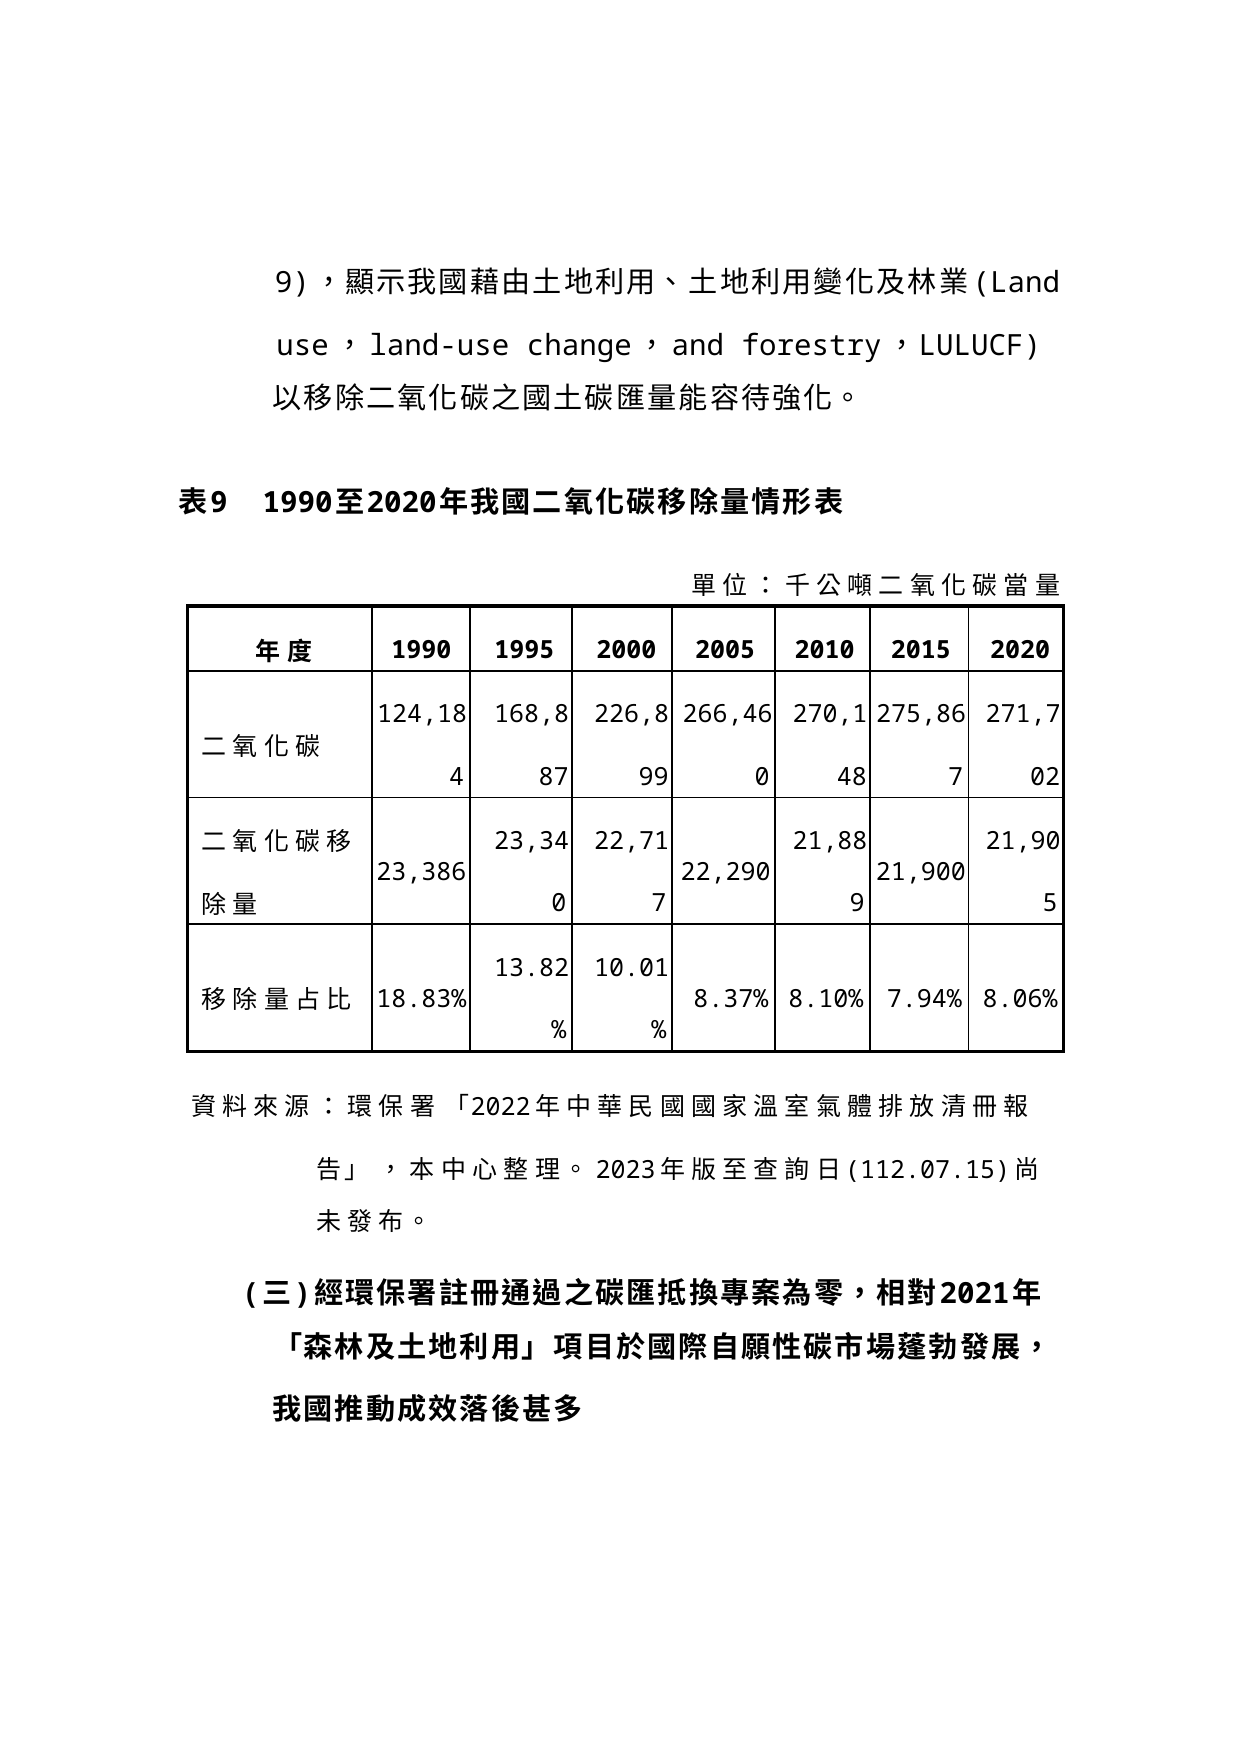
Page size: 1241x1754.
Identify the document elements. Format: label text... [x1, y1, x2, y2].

table_cell 7.94% [871, 925, 968, 1049]
table_cell 23,340 [471, 798, 571, 923]
table_cell 22,717 [573, 798, 671, 923]
table_cell 226,899 [573, 672, 671, 796]
text 單位：千公噸二氧化碳當量 [177, 542, 1063, 604]
table_cell 13.82% [471, 925, 571, 1049]
table_cell 270,148 [776, 672, 869, 796]
table_cell 10.01% [573, 925, 671, 1049]
table_cell 21,905 [969, 798, 1062, 923]
table_header 2000 [573, 608, 671, 670]
text 9)，顯示我國藉由土地利用、土地利用變化及林業(Land use，land-use change，and forestry，LULUCF)以移除二氧化碳之國土碳匯量能容待強化。 [266, 229, 1063, 417]
table_header 2010 [776, 608, 869, 670]
table_cell 275,867 [871, 672, 968, 796]
text 資料來源：環保署「2022年中華民國國家溫室氣體排放清冊報告」，本中心整理。2023年版至查詢日(112.07.15)尚未發布。 [182, 1053, 1063, 1240]
table_cell 8.10% [776, 925, 869, 1049]
table_cell 21,889 [776, 798, 869, 923]
text 表9 1990至2020年我國二氧化碳移除量情形表 [177, 417, 1063, 542]
table_cell 271,702 [969, 672, 1062, 796]
table_header 1990 [373, 608, 469, 670]
table_cell 移除量占比 [189, 925, 371, 1049]
table_cell 8.06% [969, 925, 1062, 1049]
table_cell 266,460 [673, 672, 774, 796]
table_cell 8.37% [673, 925, 774, 1049]
table_cell 168,887 [471, 672, 571, 796]
table_cell 23,386 [373, 798, 469, 923]
table_header 2020 [969, 608, 1062, 670]
table_header 2015 [871, 608, 968, 670]
table_header 1995 [471, 608, 571, 670]
table_cell 18.83% [373, 925, 469, 1049]
table_header 年度 [189, 608, 371, 670]
table_cell 二氧化碳 [189, 672, 371, 796]
table_header 2005 [673, 608, 774, 670]
table_cell 124,184 [373, 672, 469, 796]
table_cell 22,290 [673, 798, 774, 923]
table_cell 21,900 [871, 798, 968, 923]
text (三)經環保署註冊通過之碳匯抵換專案為零，相對2021年「森林及土地利用」項目於國際自願性碳市場蓬勃發展，我國推動成效落後甚多 [236, 1240, 1063, 1428]
table_cell 二氧化碳移除量 [189, 798, 371, 923]
